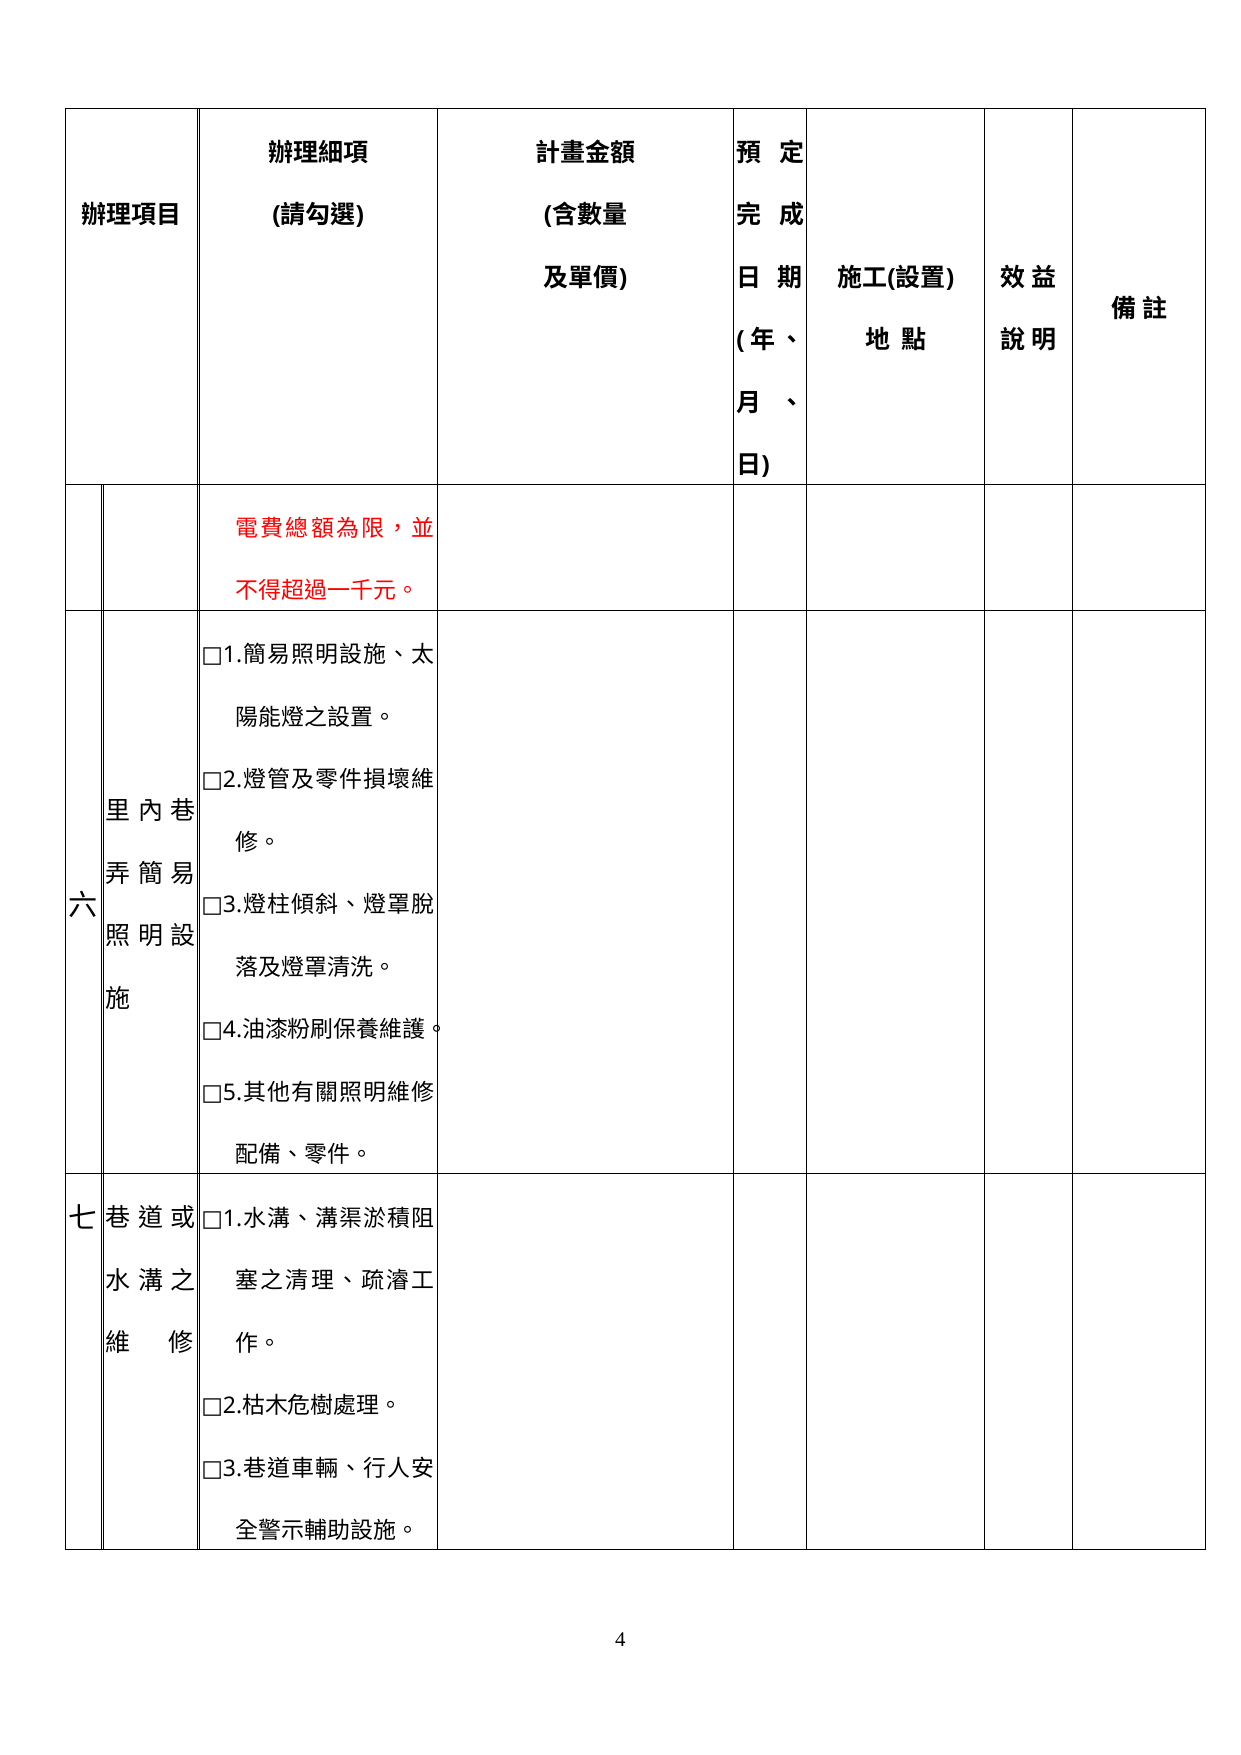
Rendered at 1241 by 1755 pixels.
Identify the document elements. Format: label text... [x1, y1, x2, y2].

table_header 辦理細項 (請勾選) [200, 109, 437, 484]
table_cell [1073, 611, 1205, 1173]
table_cell [807, 485, 984, 610]
table_cell [985, 1174, 1072, 1549]
table_cell [438, 485, 733, 610]
table_cell [734, 1174, 806, 1549]
table_cell 里內巷弄簡易照明設施 [104, 611, 197, 1173]
table_cell [985, 611, 1072, 1173]
table_cell [734, 485, 806, 610]
table_cell 七 [66, 1174, 101, 1549]
table_cell □1.水溝、溝渠淤積阻塞之清理、疏濬工作。 □2.枯木危樹處理。 □3.巷道車輛、行人安全警示輔助設施。 [200, 1174, 437, 1549]
table_cell □1.簡易照明設施、太陽能燈之設置。 □2.燈管及零件損壞維修。 □3.燈柱傾斜、燈罩脫落及燈罩清洗。 □4.油漆粉刷保養維護。 □5.其他有關照明維修配備、零件。 [200, 611, 437, 1173]
table_header 效 益 說 明 [985, 109, 1072, 484]
table_cell [734, 611, 806, 1173]
table_header 辦理項目 [66, 109, 197, 484]
table_cell [66, 485, 101, 610]
table_header 預定完成日期(年、月、日) [734, 109, 806, 484]
table_cell 電費總額為限，並不得超過一千元。 [200, 485, 437, 610]
table_cell 巷道或水溝之維修 [104, 1174, 197, 1549]
table_cell [1073, 485, 1205, 610]
table_cell [104, 485, 197, 610]
table_cell [807, 611, 984, 1173]
table_cell [438, 611, 733, 1173]
table_cell [1073, 1174, 1205, 1549]
table_header 施工(設置) 地 點 [807, 109, 984, 484]
table_header 計畫金額 (含數量 及單價) [438, 109, 733, 484]
table_cell [438, 1174, 733, 1549]
table_cell [807, 1174, 984, 1549]
table_header 備 註 [1073, 109, 1205, 484]
table_cell 六 [66, 611, 101, 1173]
table_cell [985, 485, 1072, 610]
